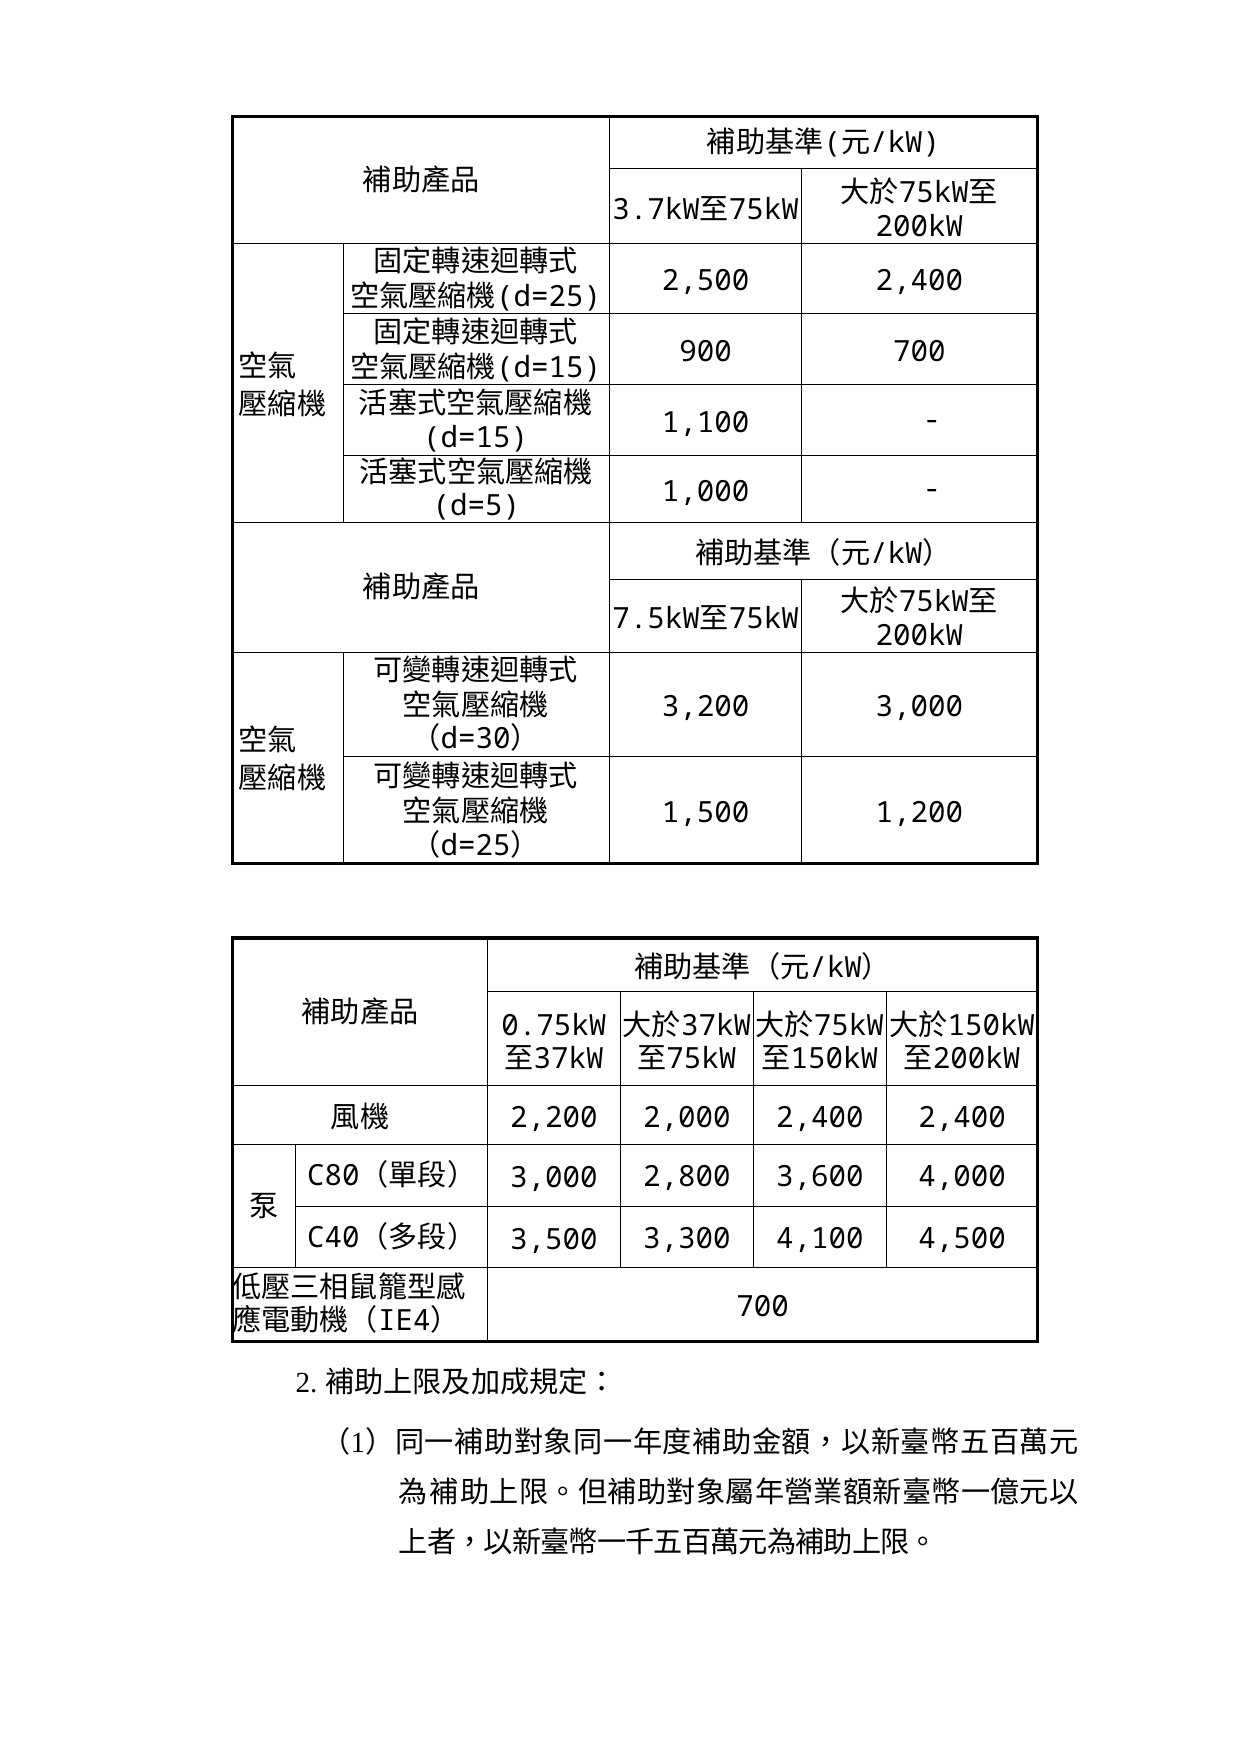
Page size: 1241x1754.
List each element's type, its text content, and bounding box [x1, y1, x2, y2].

table_cell 低壓三相鼠籠型感應電動機（IE4） [234, 1268, 487, 1340]
table_cell 補助產品 [234, 523, 609, 652]
table_cell C80（單段） [296, 1145, 487, 1206]
table_cell 可變轉速迴轉式 空氣壓縮機（d=30） [344, 653, 609, 756]
table_cell 2,800 [621, 1145, 753, 1206]
table_cell 900 [610, 314, 801, 384]
table_cell 大於75kW至200kW [802, 580, 1036, 652]
table_cell 固定轉速迴轉式 空氣壓縮機(d=15) [344, 314, 609, 384]
table_cell 大於37kW至75kW [621, 992, 753, 1085]
table_cell 泵 [234, 1145, 295, 1267]
table_cell 3,500 [488, 1207, 620, 1267]
table_header 補助產品 [234, 940, 487, 1085]
table_cell 1,000 [610, 456, 801, 522]
table_cell 固定轉速迴轉式 空氣壓縮機(d=25) [344, 244, 609, 313]
table_cell 補助基準（元/kW） [610, 523, 1036, 579]
table_cell - [802, 385, 1036, 454]
table_cell 3,200 [610, 653, 801, 756]
table_cell 700 [488, 1268, 1036, 1340]
table_cell 1,100 [610, 385, 801, 454]
table_cell 活塞式空氣壓縮機 (d=15) [344, 385, 609, 454]
table_cell C40（多段） [296, 1207, 487, 1267]
table_cell 空氣 壓縮機 [234, 653, 343, 862]
table_cell 2,400 [887, 1086, 1036, 1144]
text （1）同一補助對象同一年度補助金額，以新臺幣五百萬元為補助上限。但補助對象屬年營業額新臺幣一億元以上者，以新臺幣一千五百萬元為補助上限。 [321, 1412, 1081, 1562]
table_cell 7.5kW至75kW [610, 580, 801, 652]
table_header 補助產品 [234, 118, 609, 243]
table_cell 1,500 [610, 757, 801, 862]
table_cell 2,000 [621, 1086, 753, 1144]
table_cell 空氣 壓縮機 [234, 244, 343, 522]
table_cell 2,200 [488, 1086, 620, 1144]
table_cell 4,000 [887, 1145, 1036, 1206]
table_cell 2,500 [610, 244, 801, 313]
table_cell 大於75kW至150kW [754, 992, 886, 1085]
table_cell 700 [802, 314, 1036, 384]
table_cell - [802, 456, 1036, 522]
table_cell 可變轉速迴轉式 空氣壓縮機（d=25） [344, 757, 609, 862]
table_cell 4,100 [754, 1207, 886, 1267]
table_header 補助基準(元/kW) [610, 118, 1036, 168]
table_cell 2,400 [802, 244, 1036, 313]
table_cell 2,400 [754, 1086, 886, 1144]
table_cell 3.7kW至75kW [610, 169, 801, 243]
table_cell 活塞式空氣壓縮機 (d=5) [344, 456, 609, 522]
table_header 補助基準（元/kW） [488, 940, 1036, 991]
table_cell 大於75kW至200kW [802, 169, 1036, 243]
table_cell 3,300 [621, 1207, 753, 1267]
table_cell 4,500 [887, 1207, 1036, 1267]
table_cell 3,600 [754, 1145, 886, 1206]
table_cell 3,000 [802, 653, 1036, 756]
table_cell 大於150kW至200kW [887, 992, 1036, 1085]
table_cell 3,000 [488, 1145, 620, 1206]
table_cell 1,200 [802, 757, 1036, 862]
table_cell 風機 [234, 1086, 487, 1144]
table_cell 0.75kW至37kW [488, 992, 620, 1085]
list 補助上限及加成規定： [295, 1353, 1092, 1403]
